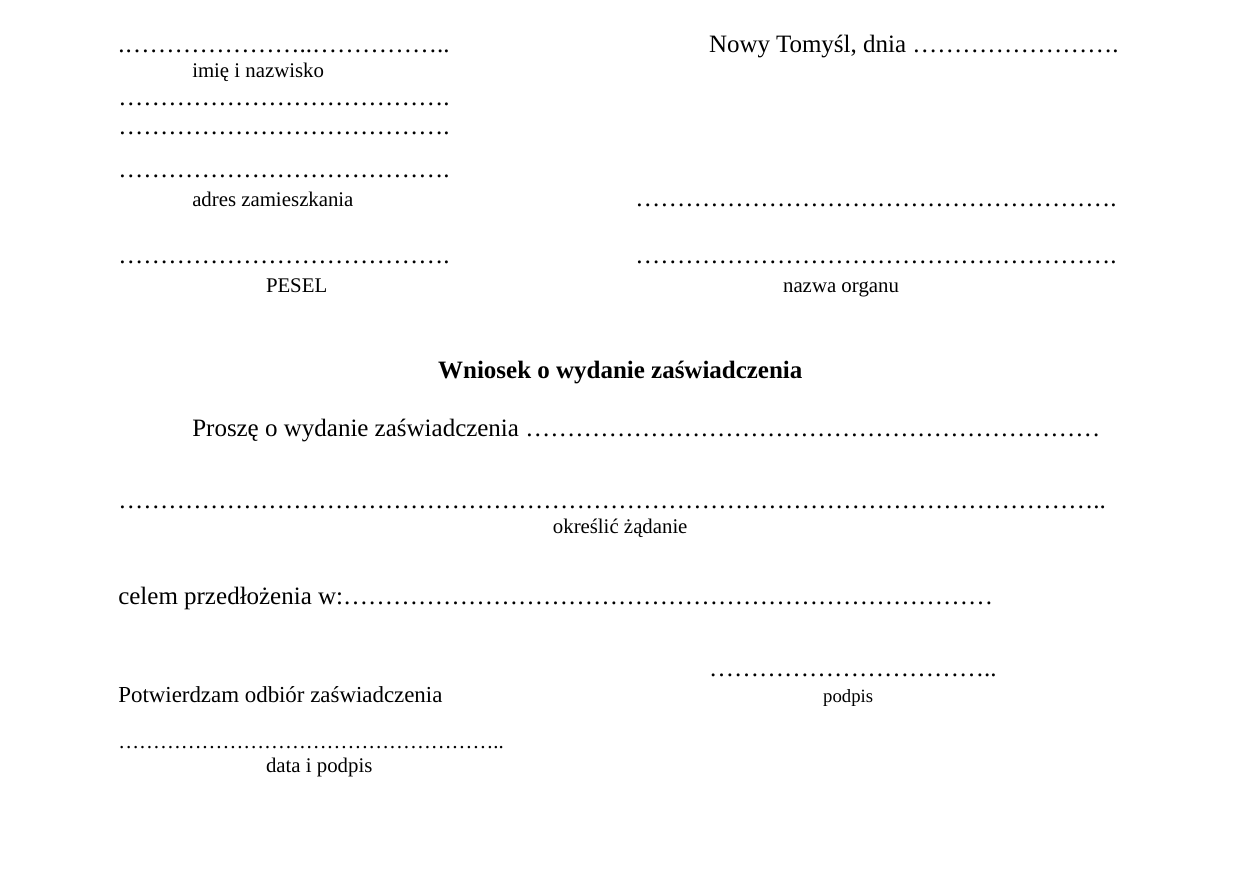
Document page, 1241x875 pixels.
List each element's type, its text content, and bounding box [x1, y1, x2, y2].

text adres zamieszkania …………………………………………………. [118, 183, 1122, 212]
text Wniosek o wydanie zaświadczenia [118, 355, 1122, 384]
text PESEL nazwa organu [118, 269, 1122, 298]
text data i podpis [118, 753, 1122, 777]
text …………………………………. [118, 82, 1122, 111]
text …………………………………. [118, 111, 1122, 140]
text …………………………………. [118, 154, 1122, 183]
text ……………………………………………………………………………………………………….. [118, 485, 1122, 513]
text …………………………………. …………………………………………………. [118, 240, 1122, 269]
text Potwierdzam odbiór zaświadczenia podpis [118, 681, 1122, 708]
text ……………………………………………….. [118, 729, 1122, 753]
text …………………………….. [118, 653, 1122, 681]
text imię i nazwisko [118, 58, 1122, 82]
text określić żądanie [118, 513, 1122, 538]
text .…………………..…………….. Nowy Tomyśl, dnia ……………………. [118, 29, 1122, 58]
text celem przedłożenia w:…………………………………………………………………… [118, 581, 1122, 609]
text Proszę o wydanie zaświadczenia …………………………………………………………… [118, 413, 1122, 442]
